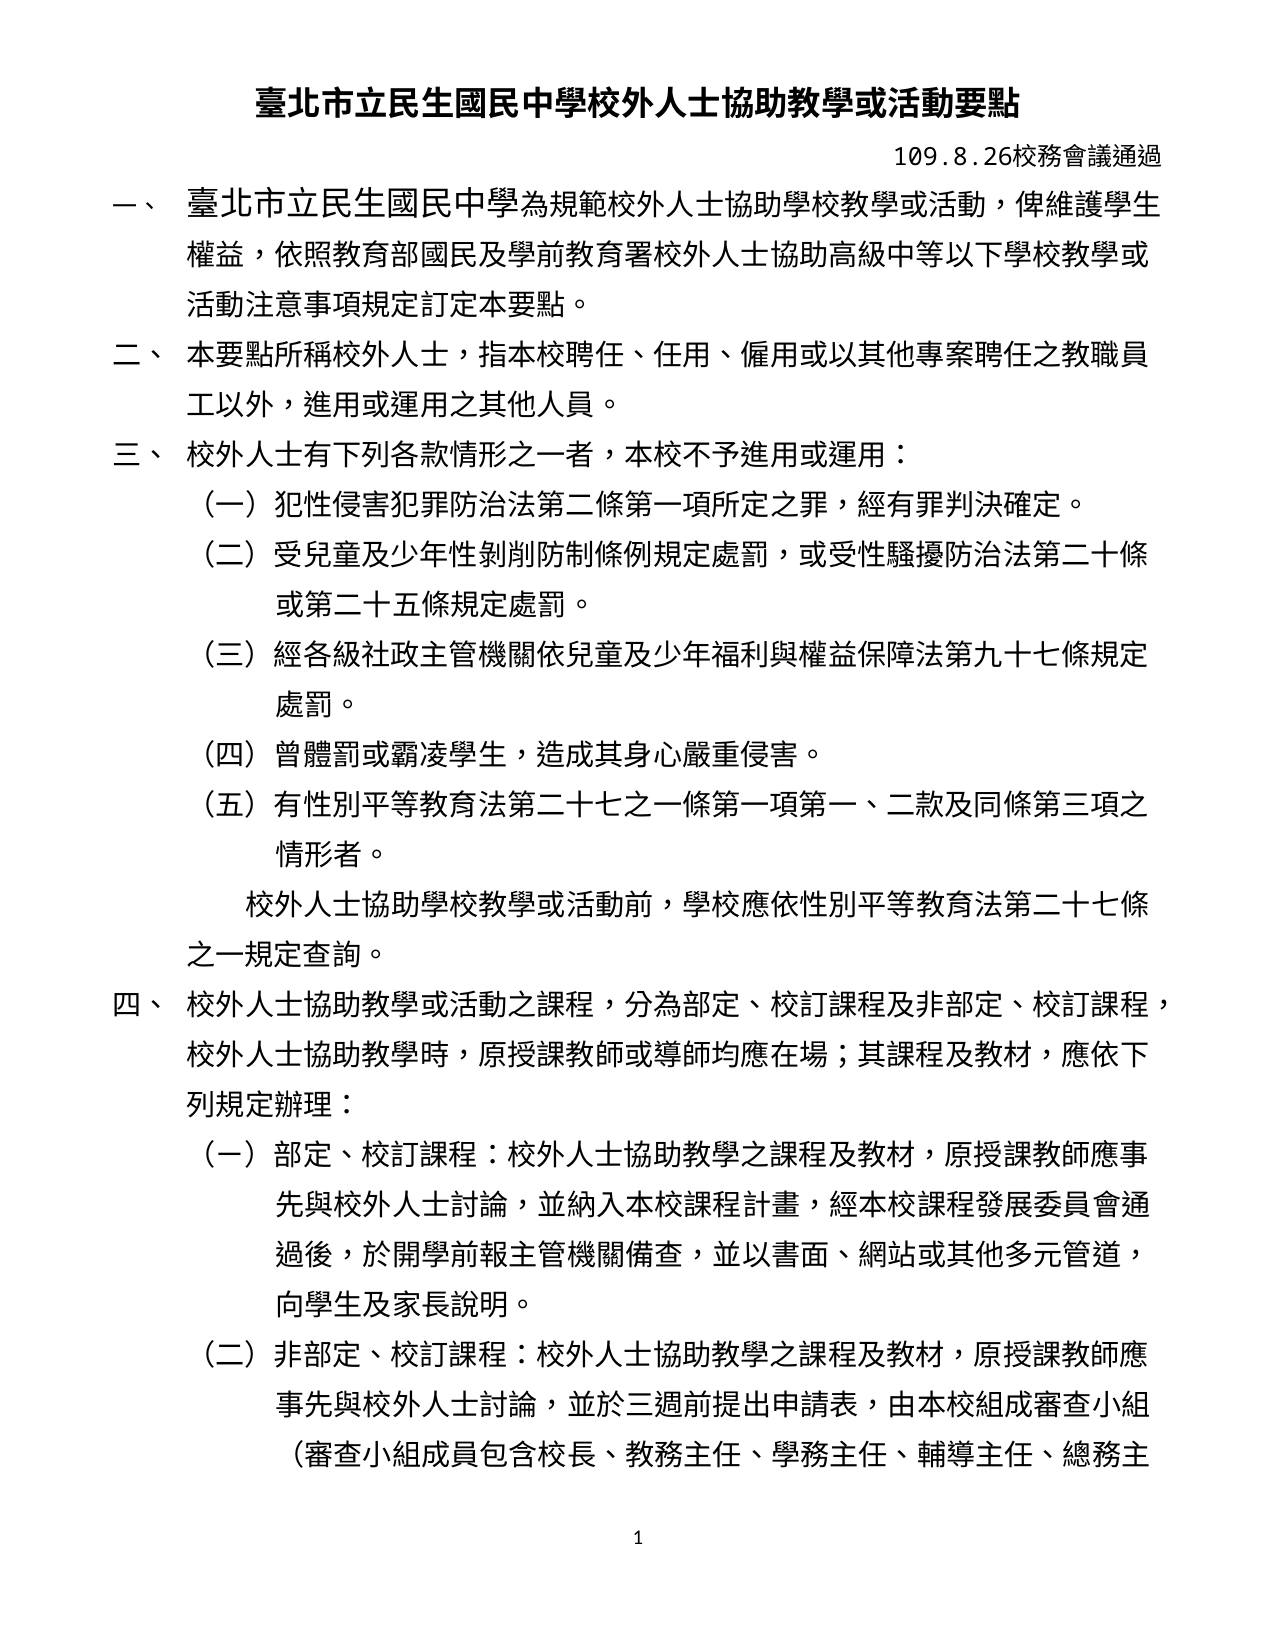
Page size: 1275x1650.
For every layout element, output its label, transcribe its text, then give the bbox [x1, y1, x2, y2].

list 校外人士協助教學或活動之課程，分為部定、校訂課程及非部定、校訂課程，校外人士協助教學時，原授課教師或導師均應在場；其課程及教材，應依下列規定辦理： [112, 975, 1162, 1125]
text 校外人士協助學校教學或活動前，學校應依性別平等教育法第二十七條之一規定查詢。 [186, 875, 1162, 975]
text 109.8.26校務會議通過 [186, 125, 1162, 175]
list 臺北市立民生國民中學為規範校外人士協助學校教學或活動，俾維護學生權益，依照教育部國民及學前教育署校外人士協助高級中等以下學校教學或活動注意事項規定訂定本要點。 [112, 175, 1162, 325]
text （四）曾體罰或霸凌學生，造成其身心嚴重侵害。 [186, 725, 1162, 775]
text （二）非部定、校訂課程：校外人士協助教學之課程及教材，原授課教師應事先與校外人士討論，並於三週前提出申請表，由本校組成審查小組（審查小組成員包含校長、教務主任、學務主任、輔導主任、總務主 [186, 1325, 1162, 1475]
list 本要點所稱校外人士，指本校聘任、任用、僱用或以其他專案聘任之教職員工以外，進用或運用之其他人員。 [112, 325, 1162, 425]
text （五）有性別平等教育法第二十七之一條第一項第一、二款及同條第三項之情形者。 [186, 775, 1162, 875]
text （一）犯性侵害犯罪防治法第二條第一項所定之罪，經有罪判決確定。 [186, 475, 1162, 525]
list 校外人士有下列各款情形之一者，本校不予進用或運用： [112, 425, 1162, 475]
text （二）受兒童及少年性剝削防制條例規定處罰，或受性騷擾防治法第二十條或第二十五條規定處罰。 [186, 525, 1162, 625]
text （ㄧ）部定、校訂課程：校外人士協助教學之課程及教材，原授課教師應事先與校外人士討論，並納入本校課程計畫，經本校課程發展委員會通過後，於開學前報主管機關備查，並以書面、網站或其他多元管道，向學生及家長說明。 [186, 1125, 1162, 1325]
text 臺北市立民生國民中學校外人士協助教學或活動要點 [112, 75, 1162, 125]
text （三）經各級社政主管機關依兒童及少年福利與權益保障法第九十七條規定處罰。 [186, 625, 1162, 725]
